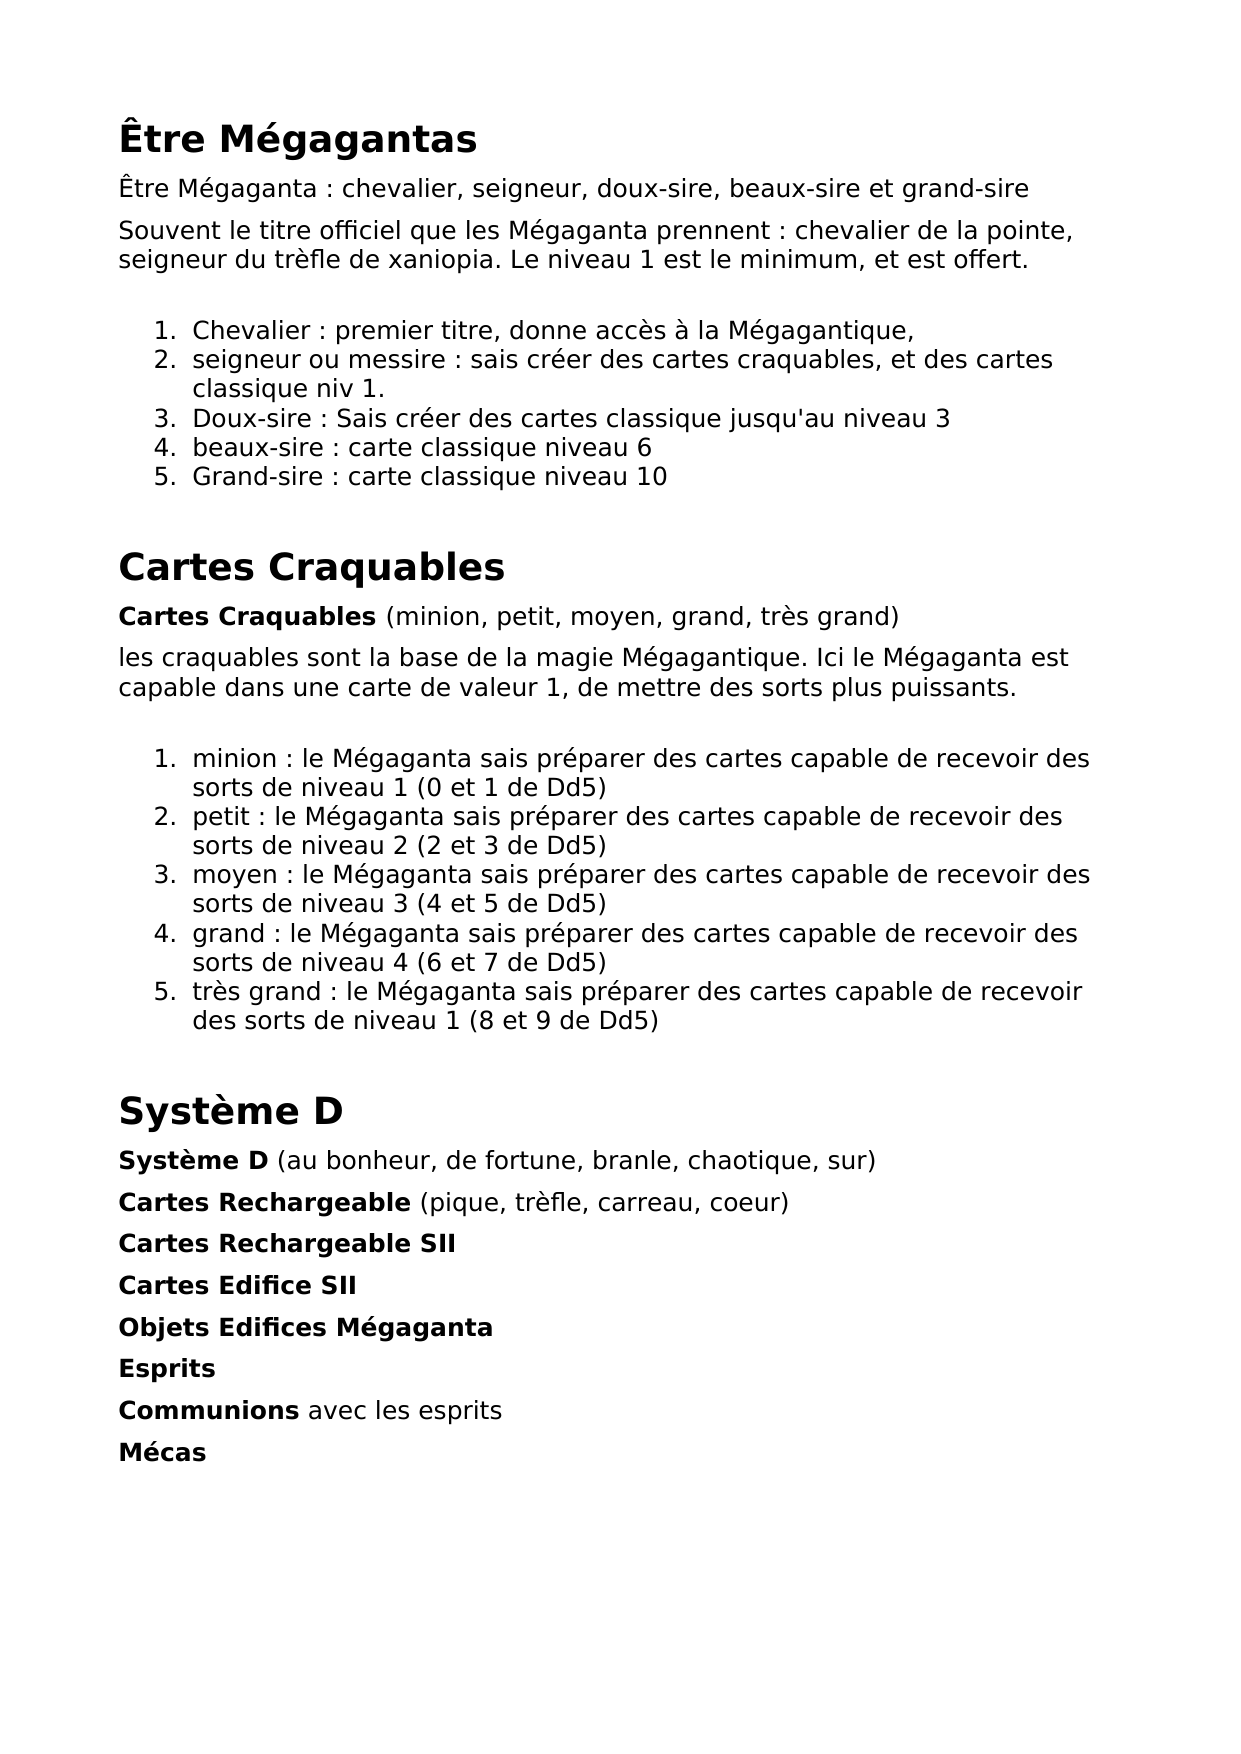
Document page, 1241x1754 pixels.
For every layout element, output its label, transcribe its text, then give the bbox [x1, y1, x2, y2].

text les craquables sont la base de la magie Mégagantique. Ici le Mégaganta est capable dans une carte de valeur 1, de mettre des sorts plus puissants. [118, 643, 1122, 702]
text Être Mégaganta : chevalier, seigneur, doux-sire, beaux-sire et grand-sire [118, 174, 1122, 203]
list Grand-sire : carte classique niveau 10 [177, 462, 1122, 491]
list Chevalier : premier titre, donne accès à la Mégagantique, [177, 316, 1122, 345]
list petit : le Mégaganta sais préparer des cartes capable de recevoir des sorts de niveau 2 (2 et 3 de Dd5) [177, 802, 1122, 861]
list moyen : le Mégaganta sais préparer des cartes capable de recevoir des sorts de niveau 3 (4 et 5 de Dd5) [177, 861, 1122, 919]
list très grand : le Mégaganta sais préparer des cartes capable de recevoir des sorts de niveau 1 (8 et 9 de Dd5) [177, 977, 1122, 1036]
text Cartes Rechargeable SII [118, 1229, 1122, 1259]
text Communions avec les esprits [118, 1396, 1122, 1425]
text Cartes Edifice SII [118, 1271, 1122, 1300]
text Cartes Craquables (minion, petit, moyen, grand, très grand) [118, 602, 1122, 631]
subtitle Système D [118, 1090, 1122, 1134]
text Système D (au bonheur, de fortune, branle, chaotique, sur) [118, 1146, 1122, 1175]
list Doux-sire : Sais créer des cartes classique jusqu'au niveau 3 [177, 404, 1122, 433]
subtitle Cartes Craquables [118, 546, 1122, 589]
list minion : le Mégaganta sais préparer des cartes capable de recevoir des sorts de niveau 1 (0 et 1 de Dd5) [177, 744, 1122, 802]
text Souvent le titre officiel que les Mégaganta prennent : chevalier de la pointe, seigneur du trèfle de xaniopia. Le niveau 1 est le minimum, et est offert. [118, 216, 1122, 274]
text Cartes Rechargeable (pique, trèfle, carreau, coeur) [118, 1188, 1122, 1217]
text Esprits [118, 1354, 1122, 1384]
text Mécas [118, 1438, 1122, 1467]
list beaux-sire : carte classique niveau 6 [177, 433, 1122, 462]
list seigneur ou messire : sais créer des cartes craquables, et des cartes classique niv 1. [177, 345, 1122, 404]
text Objets Edifices Mégaganta [118, 1313, 1122, 1342]
subtitle Être Mégagantas [118, 118, 1122, 162]
list grand : le Mégaganta sais préparer des cartes capable de recevoir des sorts de niveau 4 (6 et 7 de Dd5) [177, 919, 1122, 977]
